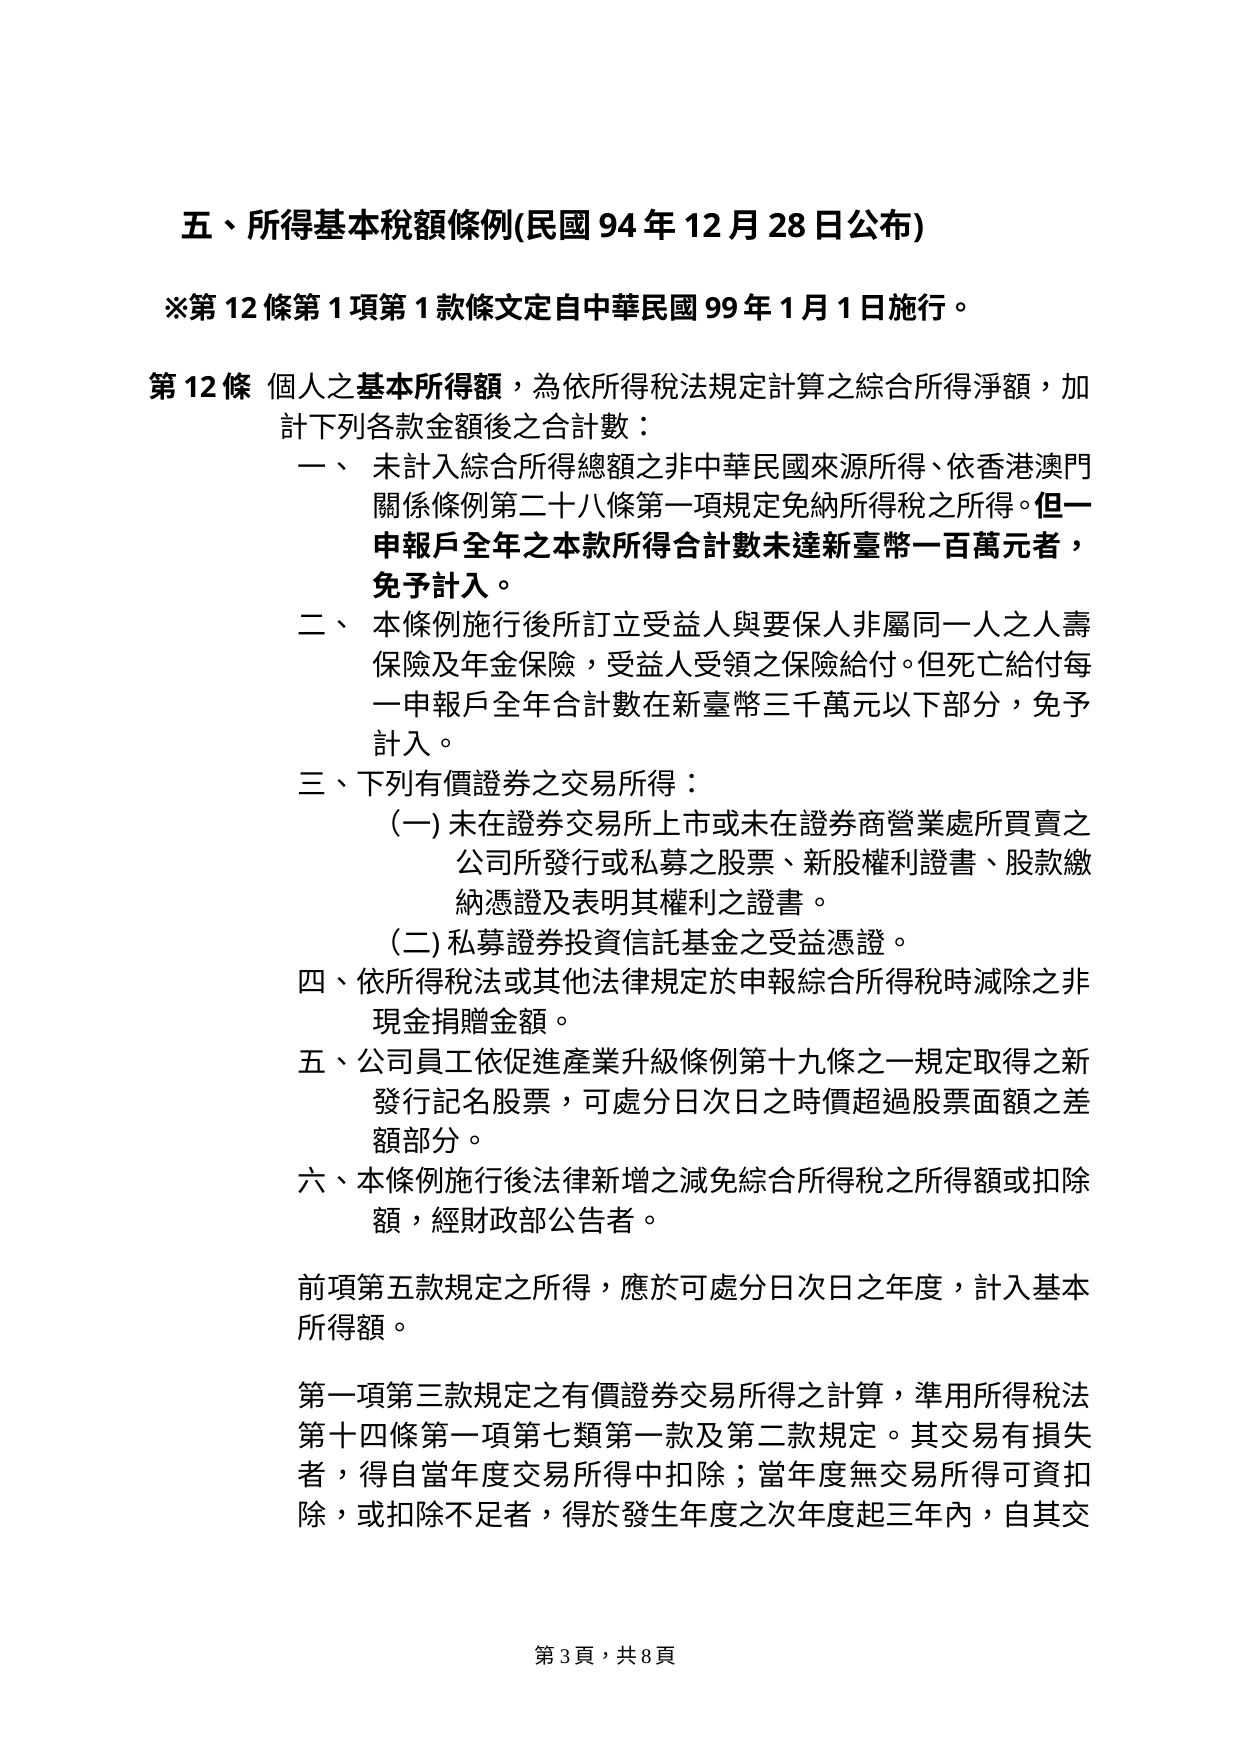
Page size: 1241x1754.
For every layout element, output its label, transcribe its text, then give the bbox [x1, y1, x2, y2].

text （一) 未在證券交易所上市或未在證券商營業處所買賣之公司所發行或私募之股票、新股權利證書、股款繳納憑證及表明其權利之證書。 [373, 803, 1092, 922]
text 三、下列有價證券之交易所得： [298, 763, 1092, 803]
text 四、依所得稅法或其他法律規定於申報綜合所得稅時減除之非現金捐贈金額。 [298, 962, 1092, 1041]
text 一、 未計入綜合所得總額之非中華民國來源所得、依香港澳門關係條例第二十八條第一項規定免納所得稅之所得。但一申報戶全年之本款所得合計數未達新臺幣一百萬元者，免予計入。 [298, 446, 1092, 604]
text 二、 本條例施行後所訂立受益人與要保人非屬同一人之人壽保險及年金保險，受益人受領之保險給付。但死亡給付每一申報戶全年合計數在新臺幣三千萬元以下部分，免予計入。 [298, 604, 1092, 763]
list 所得基本稅額條例(民國94年12月28日公布) [180, 202, 1092, 247]
text （二) 私募證券投資信託基金之受益憑證。 [373, 922, 1092, 962]
text 前項第五款規定之所得，應於可處分日次日之年度，計入基本所得額。 [298, 1268, 1092, 1347]
text 第12條 個人之基本所得額，為依所得稅法規定計算之綜合所得淨額，加計下列各款金額後之合計數： [148, 366, 1092, 446]
text ※第12條第1項第1款條文定自中華民國99年1月1日施行。 [164, 287, 1092, 327]
text 五、公司員工依促進產業升級條例第十九條之一規定取得之新發行記名股票，可處分日次日之時價超過股票面額之差額部分。 [298, 1041, 1092, 1160]
text 六、本條例施行後法律新增之減免綜合所得稅之所得額或扣除額，經財政部公告者。 [298, 1160, 1092, 1239]
text 第一項第三款規定之有價證券交易所得之計算，準用所得稅法第十四條第一項第七類第一款及第二款規定。其交易有損失者，得自當年度交易所得中扣除；當年度無交易所得可資扣除，或扣除不足者，得於發生年度之次年度起三年內，自其交 [298, 1375, 1092, 1534]
